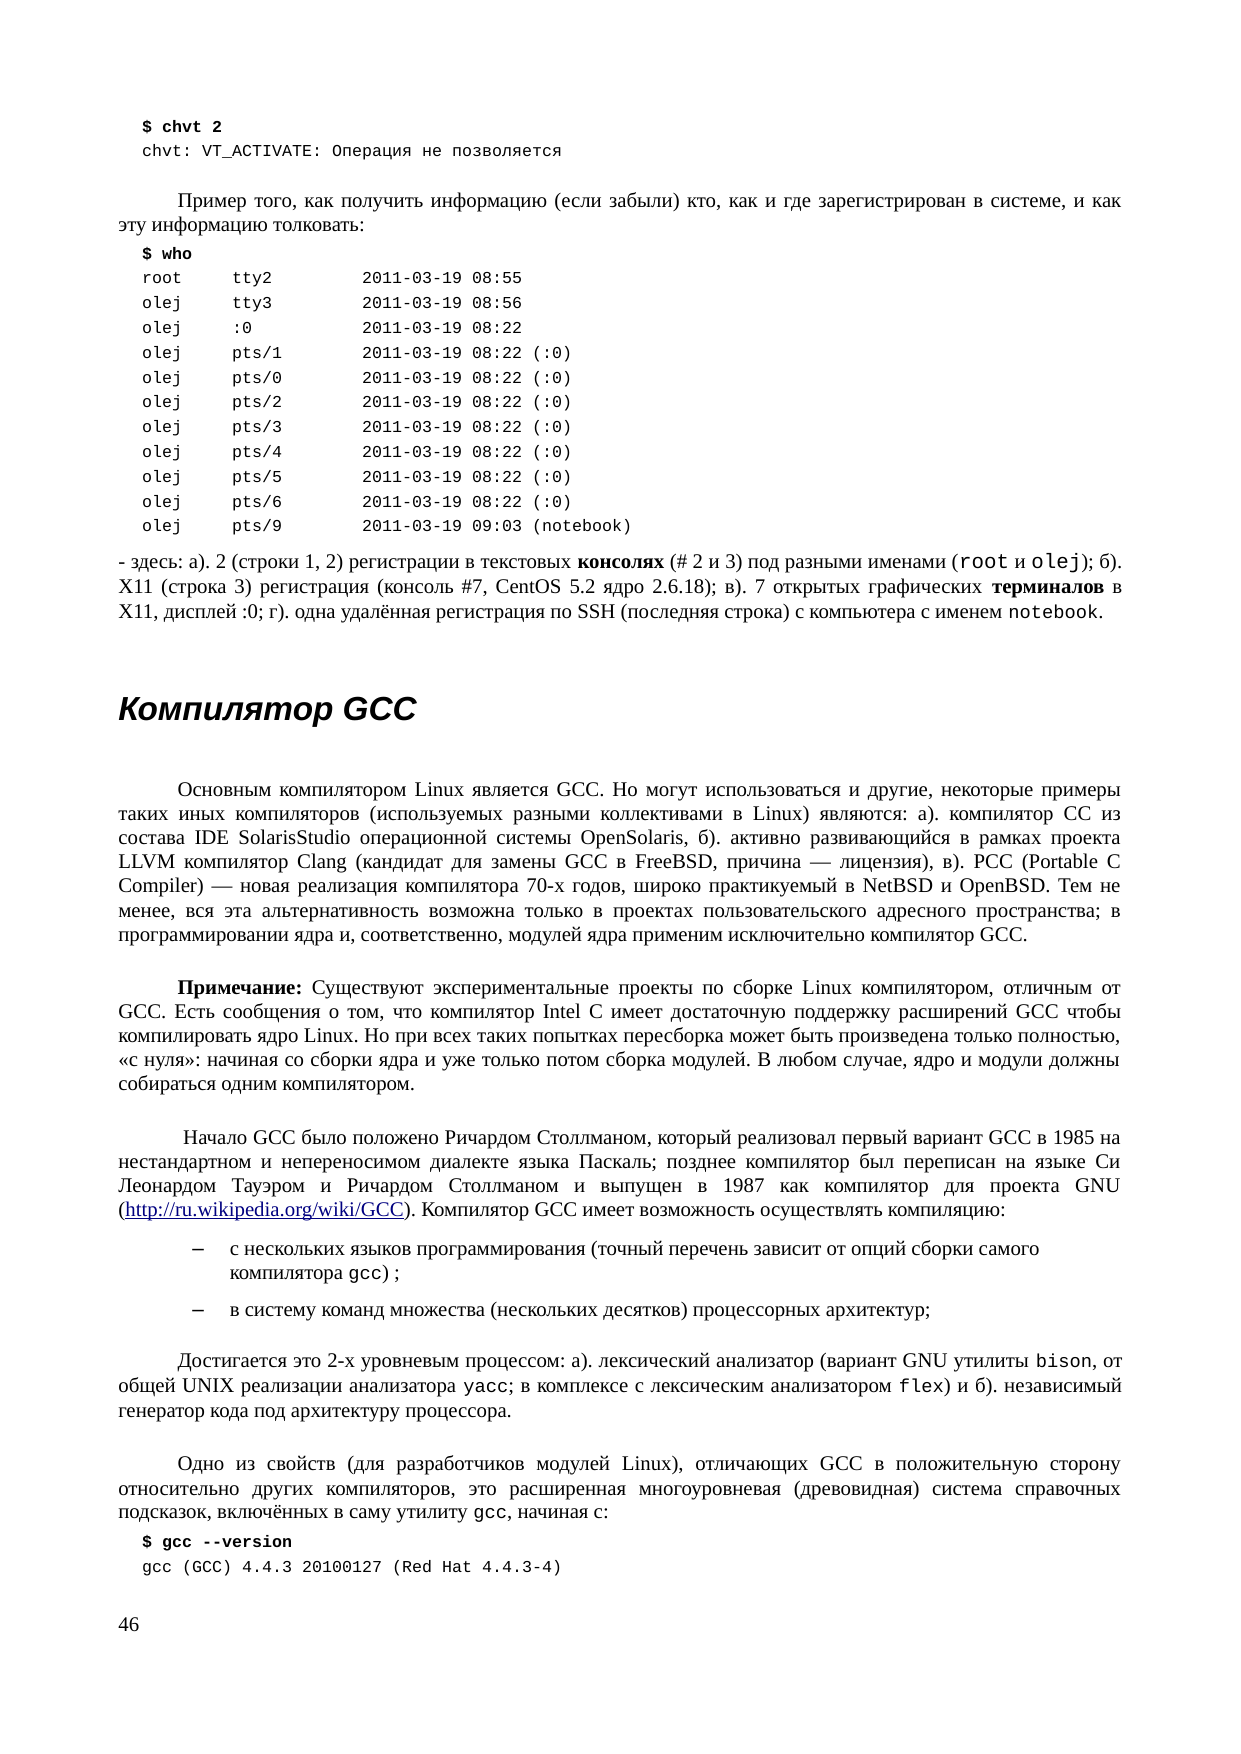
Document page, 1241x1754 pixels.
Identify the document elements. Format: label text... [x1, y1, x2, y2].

text Одно из свойств (для разработчиков модулей Linux), отличающих GCC в положительную сторону относительно других компиляторов, это расширенная многоуровневая (древовидная) система справочных подсказок, включённых в саму утилиту gcc, начиная с: [118, 1451, 1122, 1524]
text $ chvt 2 [142, 118, 1122, 137]
text root tty2 2011-03-19 08:55 [142, 270, 1122, 289]
text olej pts/9 2011-03-19 09:03 (notebook) [142, 518, 1122, 537]
list в систему команд множества (нескольких десятков) процессорных архитектур; [192, 1297, 1122, 1321]
text Примечание: Существуют экспериментальные проекты по сборке Linux компилятором, отличным от GCC. Есть сообщения о том, что компилятор Intel C имеет достаточную поддержку расширений GCC чтобы компилировать ядро Linux. Но при всех таких попытках пересборка может быть произведена только полностью, «с нуля»: начиная со сборки ядра и уже только потом сборка модулей. В любом случае, ядро и модули должны собираться одним компилятором. [118, 975, 1122, 1095]
text olej tty3 2011-03-19 08:56 [142, 295, 1122, 314]
text gcc (GCC) 4.4.3 20100127 (Red Hat 4.4.3-4) [142, 1558, 1122, 1577]
text olej pts/6 2011-03-19 08:22 (:0) [142, 493, 1122, 512]
list с нескольких языков программирования (точный перечень зависит от опций сборки самого компилятора gcc) ; [192, 1236, 1122, 1285]
text $ gcc --version [142, 1533, 1122, 1552]
text Пример того, как получить информацию (если забыли) кто, как и где зарегистрирован в системе, и как эту информацию толковать: [118, 188, 1122, 236]
text olej pts/3 2011-03-19 08:22 (:0) [142, 419, 1122, 438]
text - здесь: а). 2 (строки 1, 2) регистрации в текстовых консолях (# 2 и 3) под разными именами (root и olej); б). X11 (строка 3) регистрация (консоль #7, CentOS 5.2 ядро 2.6.18); в). 7 открытых графических терминалов в X11, дисплей :0; г). одна удалённая регистрация по SSH (последняя строка) с компьютера с именем notebook. [118, 549, 1122, 624]
text $ who [142, 245, 1122, 264]
text olej pts/5 2011-03-19 08:22 (:0) [142, 468, 1122, 487]
text olej pts/0 2011-03-19 08:22 (:0) [142, 369, 1122, 388]
text olej :0 2011-03-19 08:22 [142, 320, 1122, 338]
text Начало GCC было положено Ричардом Столлманом, который реализовал первый вариант GCC в 1985 на нестандартном и непереносимом диалекте языка Паскаль; позднее компилятор был переписан на языке Си Леонардом Тауэром и Ричардом Столлманом и выпущен в 1987 как компилятор для проекта GNU (http://ru.wikipedia.org/wiki/GCC). Компилятор GCC имеет возможность осуществлять компиляцию: [118, 1125, 1122, 1221]
text olej pts/4 2011-03-19 08:22 (:0) [142, 444, 1122, 462]
text Достигается это 2-х уровневым процессом: а). лексический анализатор (вариант GNU утилиты bison, от общей UNIX реализации анализатора yacc; в комплексе с лексическим анализатором flex) и б). независимый генератор кода под архитектуру процессора. [118, 1348, 1122, 1422]
text olej pts/2 2011-03-19 08:22 (:0) [142, 394, 1122, 413]
text chvt: VT_ACTIVATE: Операция не позволяется [142, 143, 1122, 162]
subtitle Компилятор GCC [118, 689, 1122, 727]
text olej pts/1 2011-03-19 08:22 (:0) [142, 344, 1122, 363]
text Основным компилятором Linux является GCC. Но могут использоваться и другие, некоторые примеры таких иных компиляторов (используемых разными коллективами в Linux) являются: а). компилятор CC из состава IDE SolarisStudio операционной системы OpenSolaris, б). активно развивающийся в рамках проекта LLVM компилятор Clang (кандидат для замены GCC в FreeBSD, причина — лицензия), в). PCC (Portable C Compiler) — новая реализация компилятора 70-х годов, широко практикуемый в NetBSD и OpenBSD. Тем не менее, вся эта альтернативность возможна только в проектах пользовательского адресного пространства; в программировании ядра и, соответственно, модулей ядра применим исключительно компилятор GCC. [118, 777, 1122, 946]
